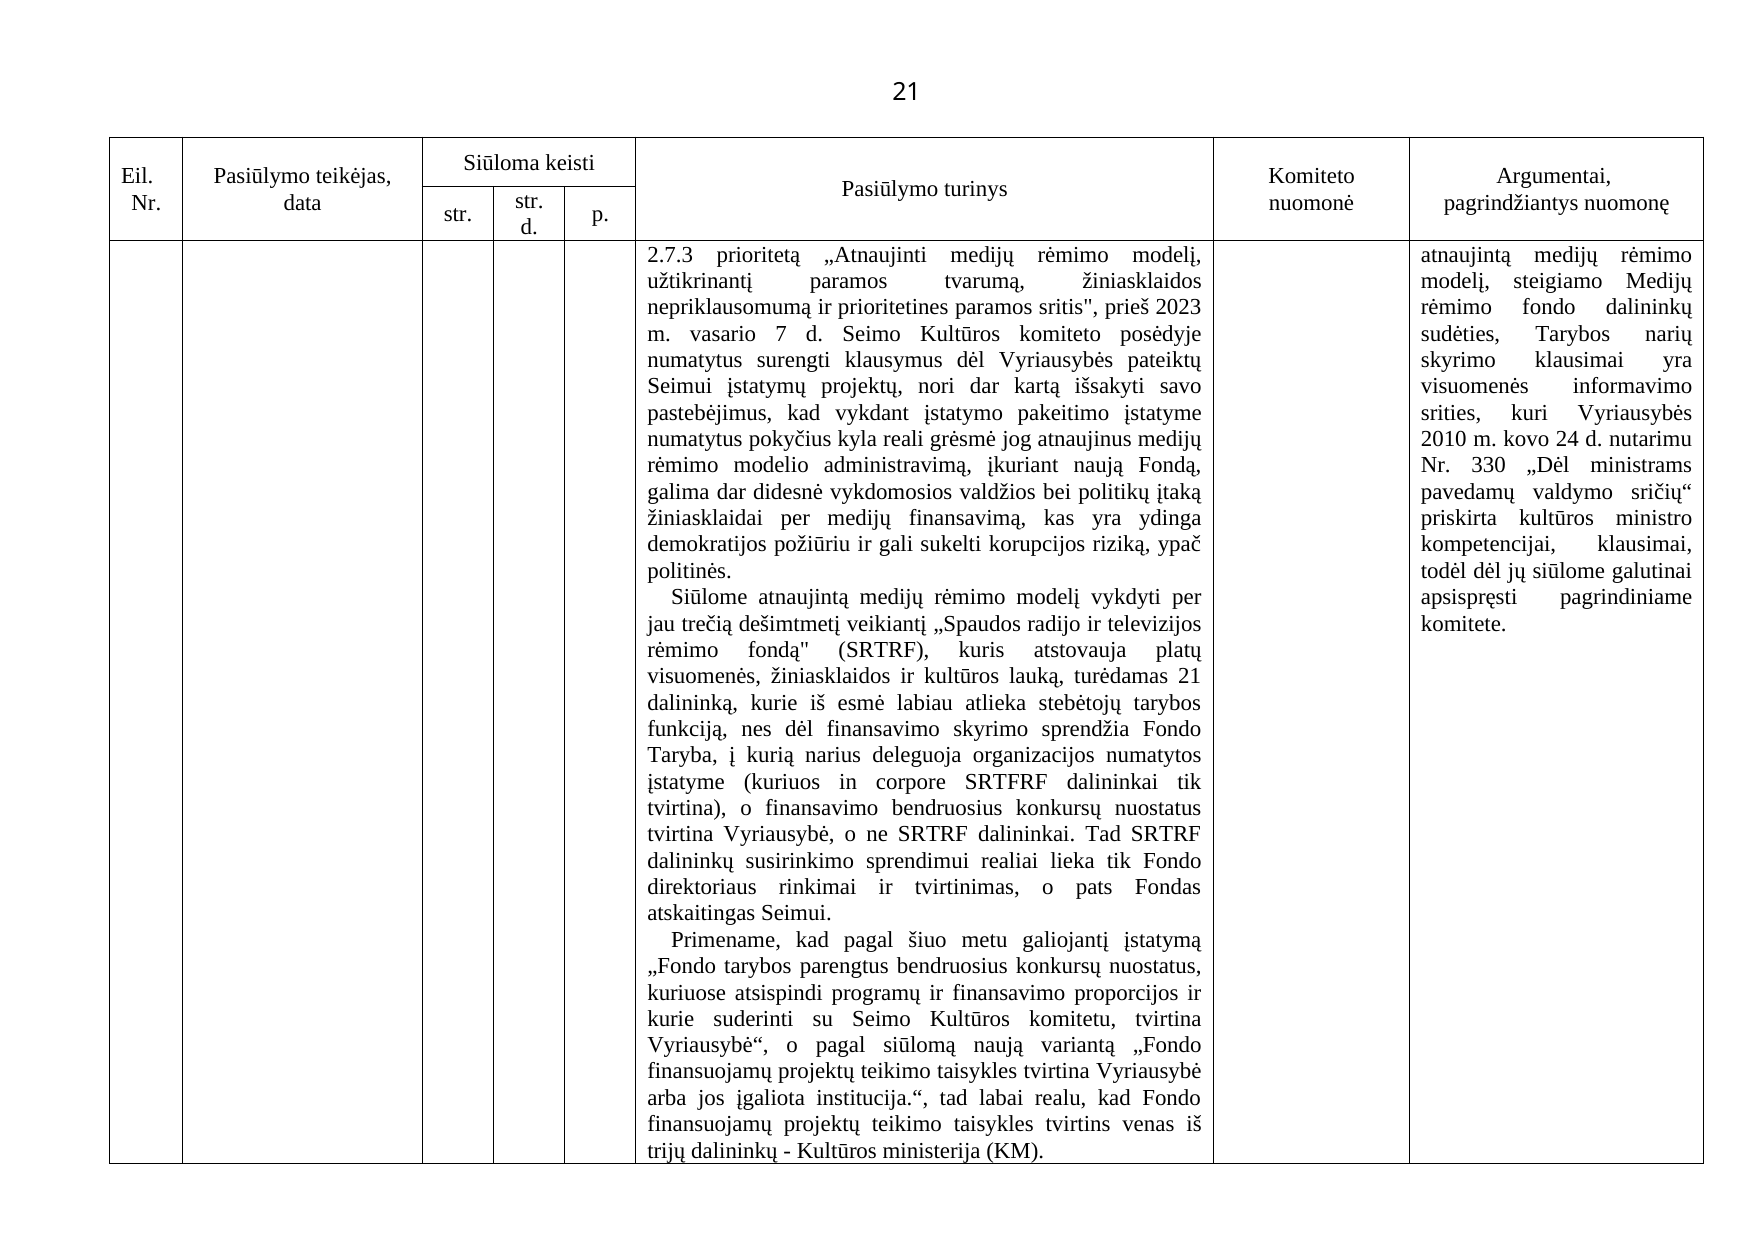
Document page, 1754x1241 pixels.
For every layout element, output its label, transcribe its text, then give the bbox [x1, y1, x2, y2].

table_header Komiteto nuomonė [1214, 138, 1409, 239]
table_cell [183, 241, 422, 1163]
table_header Pasiūlymo teikėjas, data [183, 138, 422, 239]
table_header Siūloma keisti [423, 138, 635, 186]
table_cell [1214, 241, 1409, 1163]
table_header Pasiūlymo turinys [636, 138, 1213, 239]
table_header Eil. Nr. [110, 138, 182, 239]
table_cell 2.7.3 prioritetą „Atnaujinti medijų rėmimo modelį, užtikrinantį paramos tvarumą, žiniasklaidos nepriklausomumą ir prioritetines paramos sritis", prieš 2023 m. vasario 7 d. Seimo Kultūros komiteto posėdyje numatytus surengti klausymus dėl Vyriausybės pateiktų Seimui įstatymų projektų, nori dar kartą išsakyti savo pastebėjimus, kad vykdant įstatymo pakeitimo įstatyme numatytus pokyčius kyla reali grėsmė jog atnaujinus medijų rėmimo modelio administravimą, įkuriant naują Fondą, galima dar didesnė vykdomosios valdžios bei politikų įtaką žiniasklaidai per medijų finansavimą, kas yra ydinga demokratijos požiūriu ir gali sukelti korupcijos riziką, ypač politinės. Siūlome atnaujintą medijų rėmimo modelį vykdyti per jau trečią dešimtmetį veikiantį „Spaudos radijo ir televizijos rėmimo fondą" (SRTRF), kuris atstovauja platų visuomenės, žiniasklaidos ir kultūros lauką, turėdamas 21 dalininką, kurie iš esmė labiau atlieka stebėtojų tarybos funkciją, nes dėl finansavimo skyrimo sprendžia Fondo Taryba, į kurią narius deleguoja organizacijos numatytos įstatyme (kuriuos in corpore SRTFRF dalininkai tik tvirtina), o finansavimo bendruosius konkursų nuostatus tvirtina Vyriausybė, o ne SRTRF dalininkai. Tad SRTRF dalininkų susirinkimo sprendimui realiai lieka tik Fondo direktoriaus rinkimai ir tvirtinimas, o pats Fondas atskaitingas Seimui. Primename, kad pagal šiuo metu galiojantį įstatymą „Fondo tarybos parengtus bendruosius konkursų nuostatus, kuriuose atsispindi programų ir finansavimo proporcijos ir kurie suderinti su Seimo Kultūros komitetu, tvirtina Vyriausybė“, o pagal siūlomą naują variantą „Fondo finansuojamų projektų teikimo taisykles tvirtina Vyriausybė arba jos įgaliota institucija.“, tad labai realu, kad Fondo finansuojamų projektų teikimo taisykles tvirtins venas iš trijų dalininkų - Kultūros ministerija (KM). [636, 241, 1213, 1163]
table_cell str. d. [494, 187, 564, 239]
table_cell [423, 241, 493, 1163]
table_cell [494, 241, 564, 1163]
table_cell p. [565, 187, 635, 239]
table_cell [110, 241, 182, 1163]
table_cell str. [423, 187, 493, 239]
table_header Argumentai, pagrindžiantys nuomonę [1410, 138, 1703, 239]
table_cell atnaujintą medijų rėmimo modelį, steigiamo Medijų rėmimo fondo dalininkų sudėties, Tarybos narių skyrimo klausimai yra visuomenės informavimo srities, kuri Vyriausybės 2010 m. kovo 24 d. nutarimu Nr. 330 „Dėl ministrams pavedamų valdymo sričių“ priskirta kultūros ministro kompetencijai, klausimai, todėl dėl jų siūlome galutinai apsispręsti pagrindiniame komitete. [1410, 241, 1703, 1163]
table_cell [565, 241, 635, 1163]
